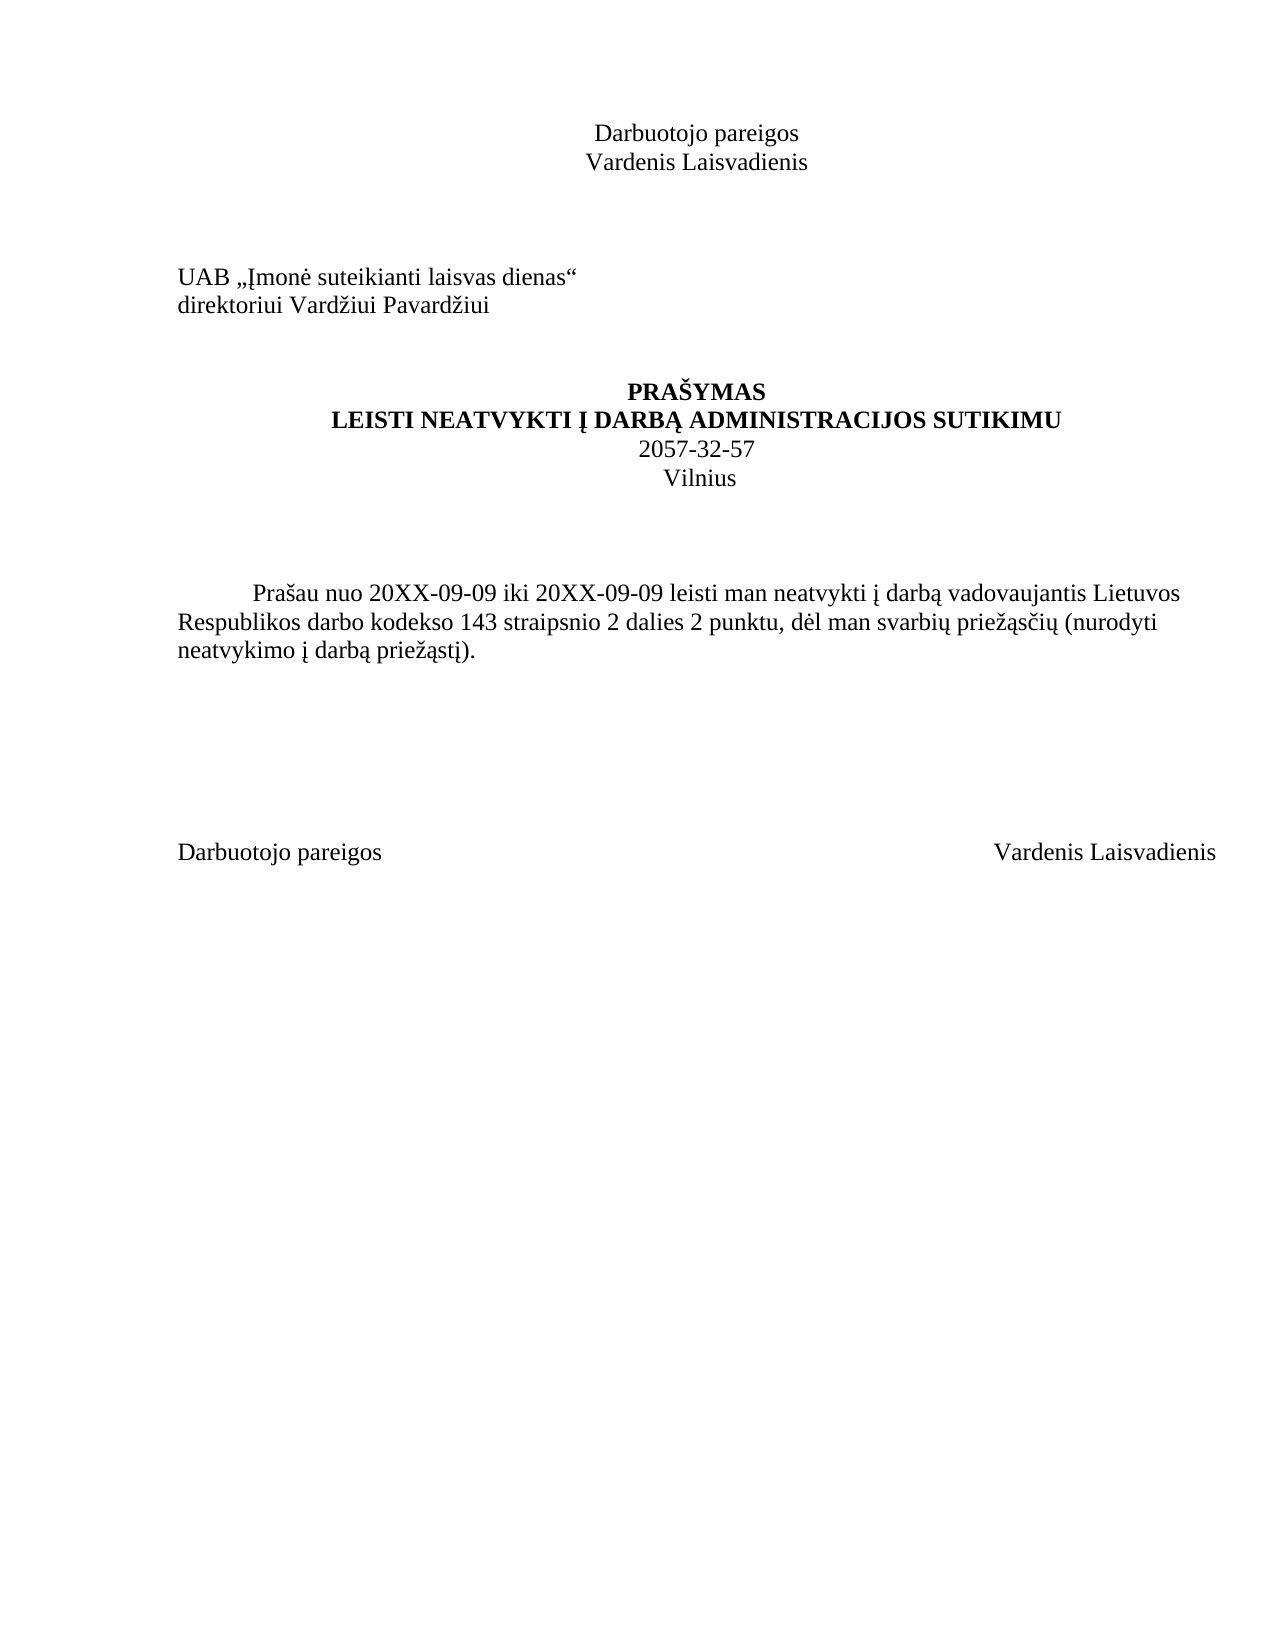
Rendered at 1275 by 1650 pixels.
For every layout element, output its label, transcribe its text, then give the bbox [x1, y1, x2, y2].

subtitle direktoriui Vardžiui Pavardžiui [177, 291, 1216, 319]
text Vardenis Laisvadienis [177, 147, 1216, 176]
subtitle PRAŠYMAS [177, 377, 1216, 406]
text 2057-32-57 [177, 434, 1216, 463]
table_header Vardenis Laisvadienis [696, 837, 1216, 866]
subtitle UAB „Įmonė suteikianti laisvas dienas“ [177, 262, 1216, 291]
table_header Darbuotojo pareigos [177, 837, 696, 866]
text Darbuotojo pareigos [177, 118, 1216, 147]
text Vilnius [177, 463, 1216, 492]
text Prašau nuo 20XX-09-09 iki 20XX-09-09 leisti man neatvykti į darbą vadovaujantis Lietuvos Respublikos darbo kodekso 143 straipsnio 2 dalies 2 punktu, dėl man svarbių priežąsčių (nurodyti neatvykimo į darbą priežąstį). [177, 578, 1216, 664]
subtitle LEISTI NEATVYKTI Į DARBĄ ADMINISTRACIJOS SUTIKIMU [177, 406, 1216, 434]
